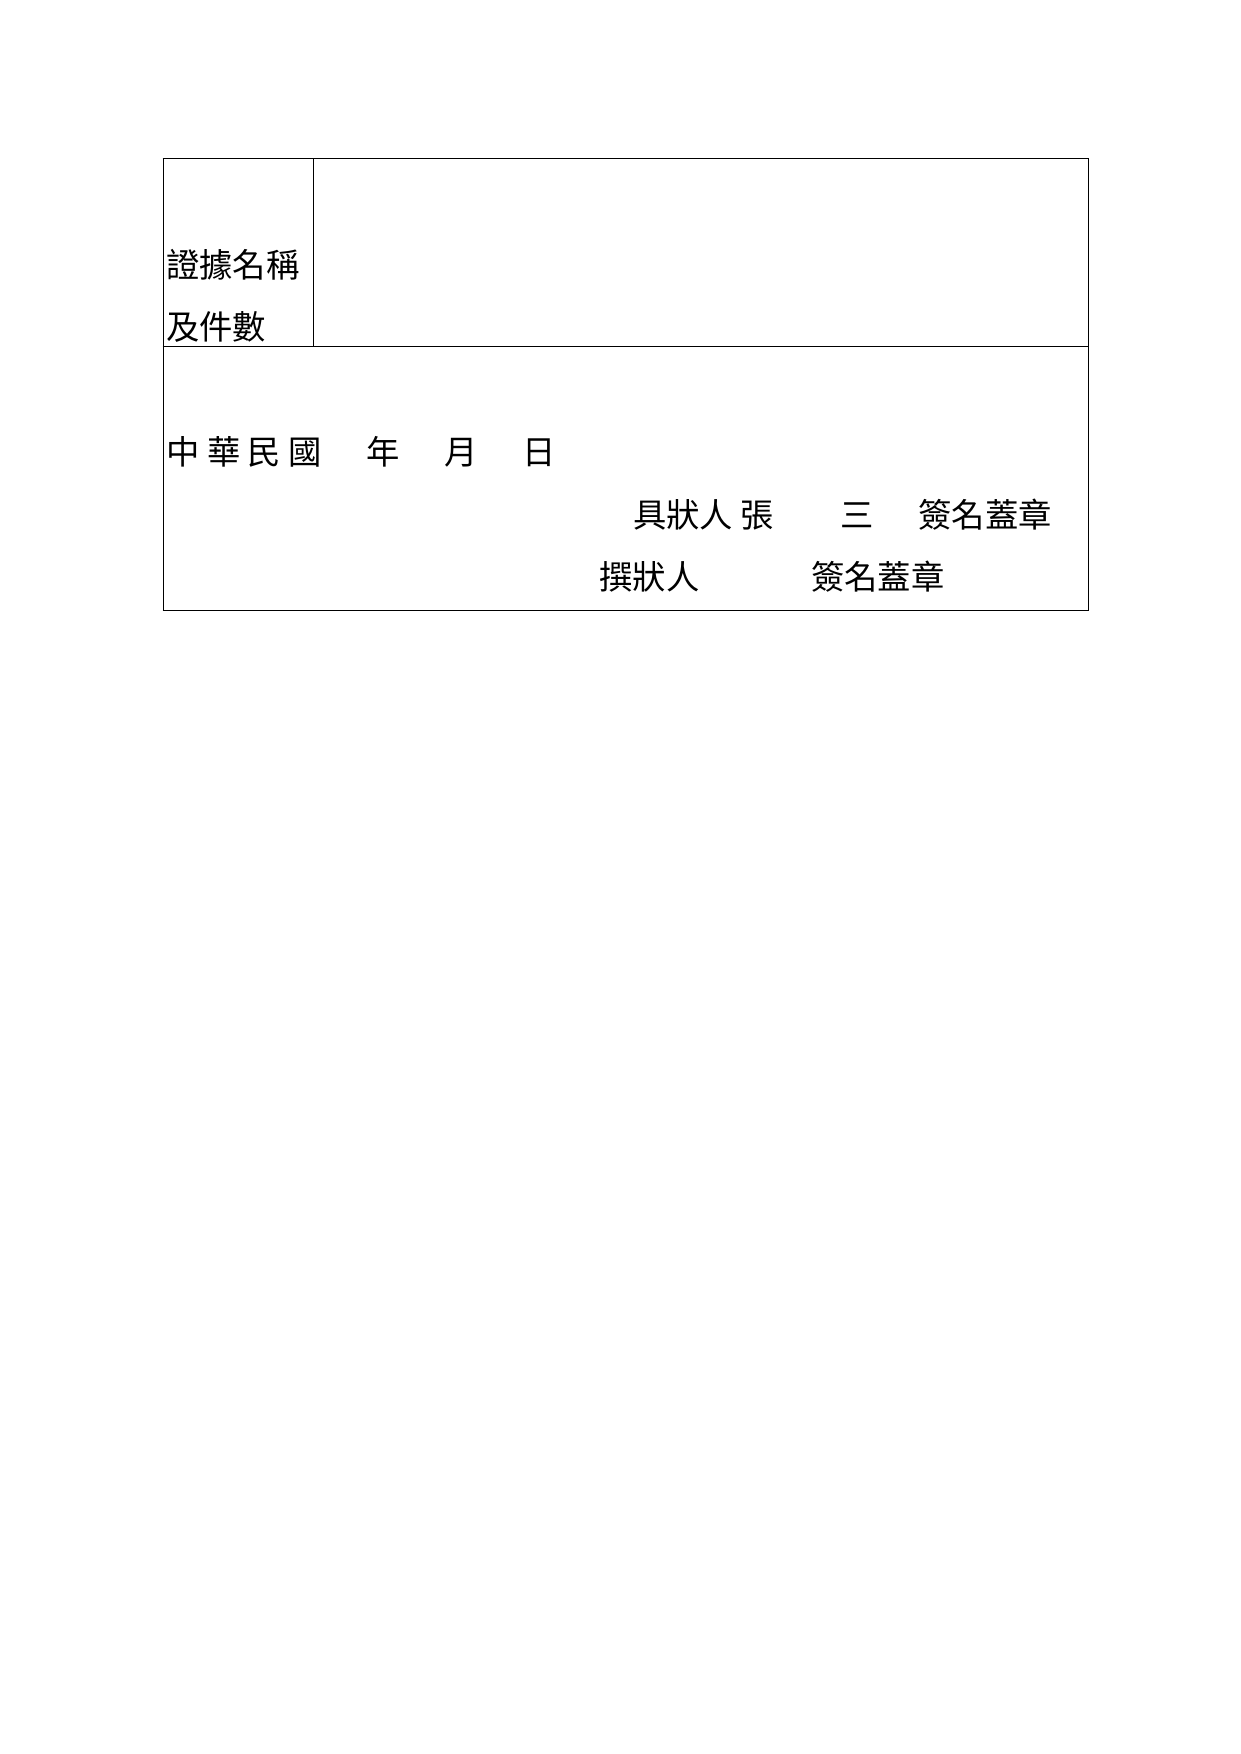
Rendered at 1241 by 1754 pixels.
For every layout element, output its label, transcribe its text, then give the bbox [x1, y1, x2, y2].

table_cell 證據名稱 及件數 [164, 159, 313, 346]
table_cell 中 華 民 國 年 月 日 具狀人 張 三 簽名蓋章 撰狀人 簽名蓋章 [164, 347, 1088, 610]
table_cell [314, 159, 1088, 346]
